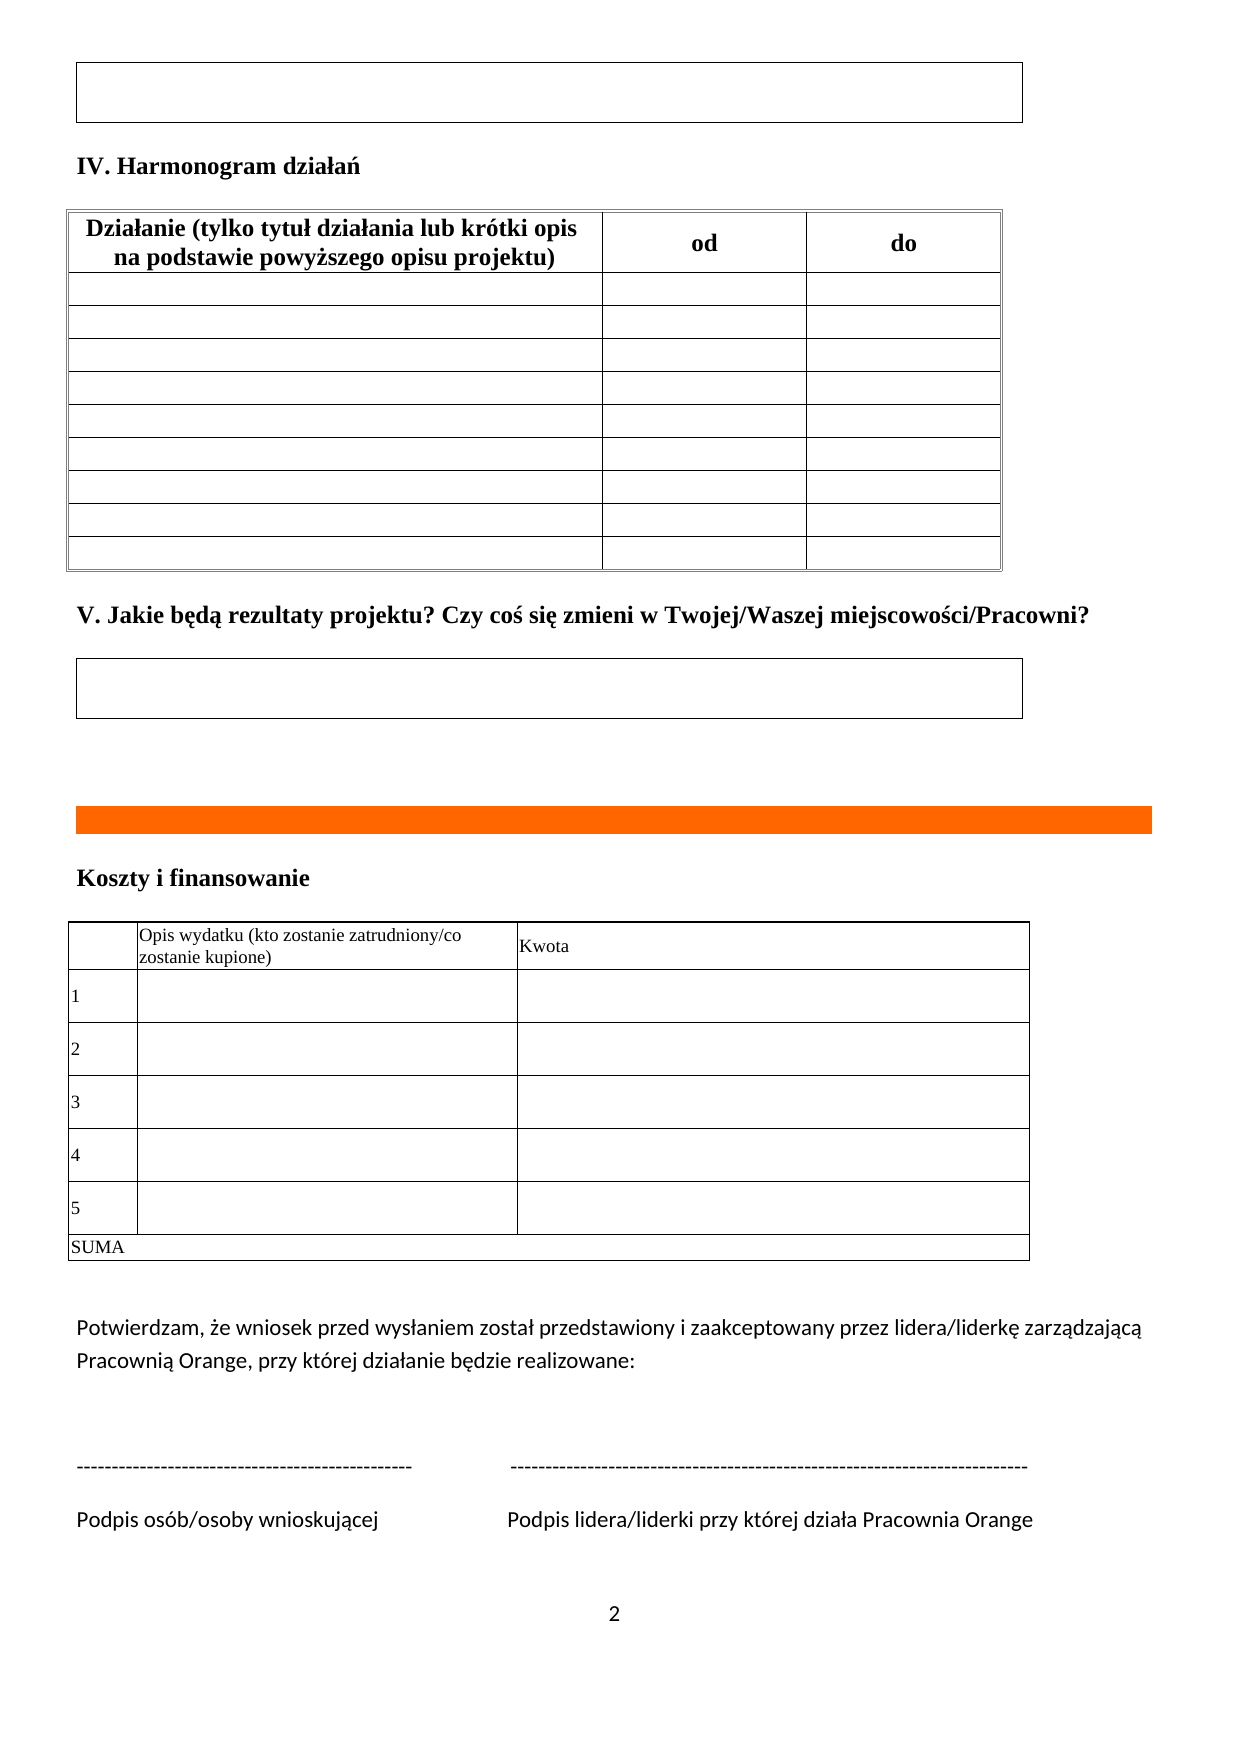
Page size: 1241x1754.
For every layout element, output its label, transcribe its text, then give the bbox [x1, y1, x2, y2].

text Podpis osób/osoby wnioskującej Podpis lidera/liderki przy której działa Pracownia Orange [76, 1505, 1152, 1533]
table_cell [603, 537, 806, 568]
text IV. Harmonogram działań [76, 151, 1152, 180]
table_cell [69, 273, 602, 305]
table_cell [603, 306, 806, 338]
table_cell 3 [69, 1076, 137, 1128]
table_cell [518, 1182, 1029, 1234]
text Koszty i finansowanie [76, 863, 1152, 892]
table_cell SUMA [69, 1235, 1029, 1259]
table_cell [69, 537, 602, 568]
table_cell [69, 504, 602, 536]
table_cell [807, 273, 1000, 305]
table_header do [807, 213, 1000, 272]
table_cell [138, 970, 517, 1022]
table_cell [518, 1076, 1029, 1128]
table_cell [69, 372, 602, 404]
table_cell [807, 471, 1000, 503]
table_cell 1 [69, 970, 137, 1022]
table_cell [807, 438, 1000, 470]
text ------------------------------------------------ -------------------------------------------------------------------------- [76, 1452, 1152, 1480]
table_cell [69, 471, 602, 503]
table_cell [138, 1023, 517, 1075]
table_cell [138, 1182, 517, 1234]
table_cell [807, 372, 1000, 404]
table_cell [807, 339, 1000, 371]
table_cell 4 [69, 1129, 137, 1181]
table_cell [603, 372, 806, 404]
table_header od [603, 213, 806, 272]
table_cell [138, 1129, 517, 1181]
table_cell [518, 970, 1029, 1022]
table_cell 5 [69, 1182, 137, 1234]
table_cell [603, 504, 806, 536]
table_cell [138, 1076, 517, 1128]
table_cell [603, 438, 806, 470]
table_cell [603, 339, 806, 371]
table_cell [807, 405, 1000, 437]
table_cell [69, 306, 602, 338]
table_cell [69, 339, 602, 371]
table_cell [603, 273, 806, 305]
table_cell [603, 471, 806, 503]
table_cell [518, 1023, 1029, 1075]
table_cell [807, 537, 1000, 568]
table_header Działanie (tylko tytuł działania lub krótki opis na podstawie powyższego opisu projektu) [69, 213, 602, 272]
table_header Opis wydatku (kto zostanie zatrudniony/co zostanie kupione) [138, 923, 517, 969]
table_header [77, 659, 1022, 718]
table_header [77, 63, 1022, 122]
table_cell 2 [69, 1023, 137, 1075]
text Potwierdzam, że wniosek przed wysłaniem został przedstawiony i zaakceptowany przez lidera/liderkę zarządzającą Pracownią Orange, przy której działanie będzie realizowane: [76, 1313, 1152, 1374]
table_cell [807, 306, 1000, 338]
table_header [69, 923, 137, 969]
table_cell [603, 405, 806, 437]
table_cell [807, 504, 1000, 536]
table_cell [518, 1129, 1029, 1181]
table_cell [69, 438, 602, 470]
text V. Jakie będą rezultaty projektu? Czy coś się zmieni w Twojej/Waszej miejscowości/Pracowni? [76, 600, 1152, 629]
table_cell [69, 405, 602, 437]
table_header Kwota [518, 923, 1029, 969]
